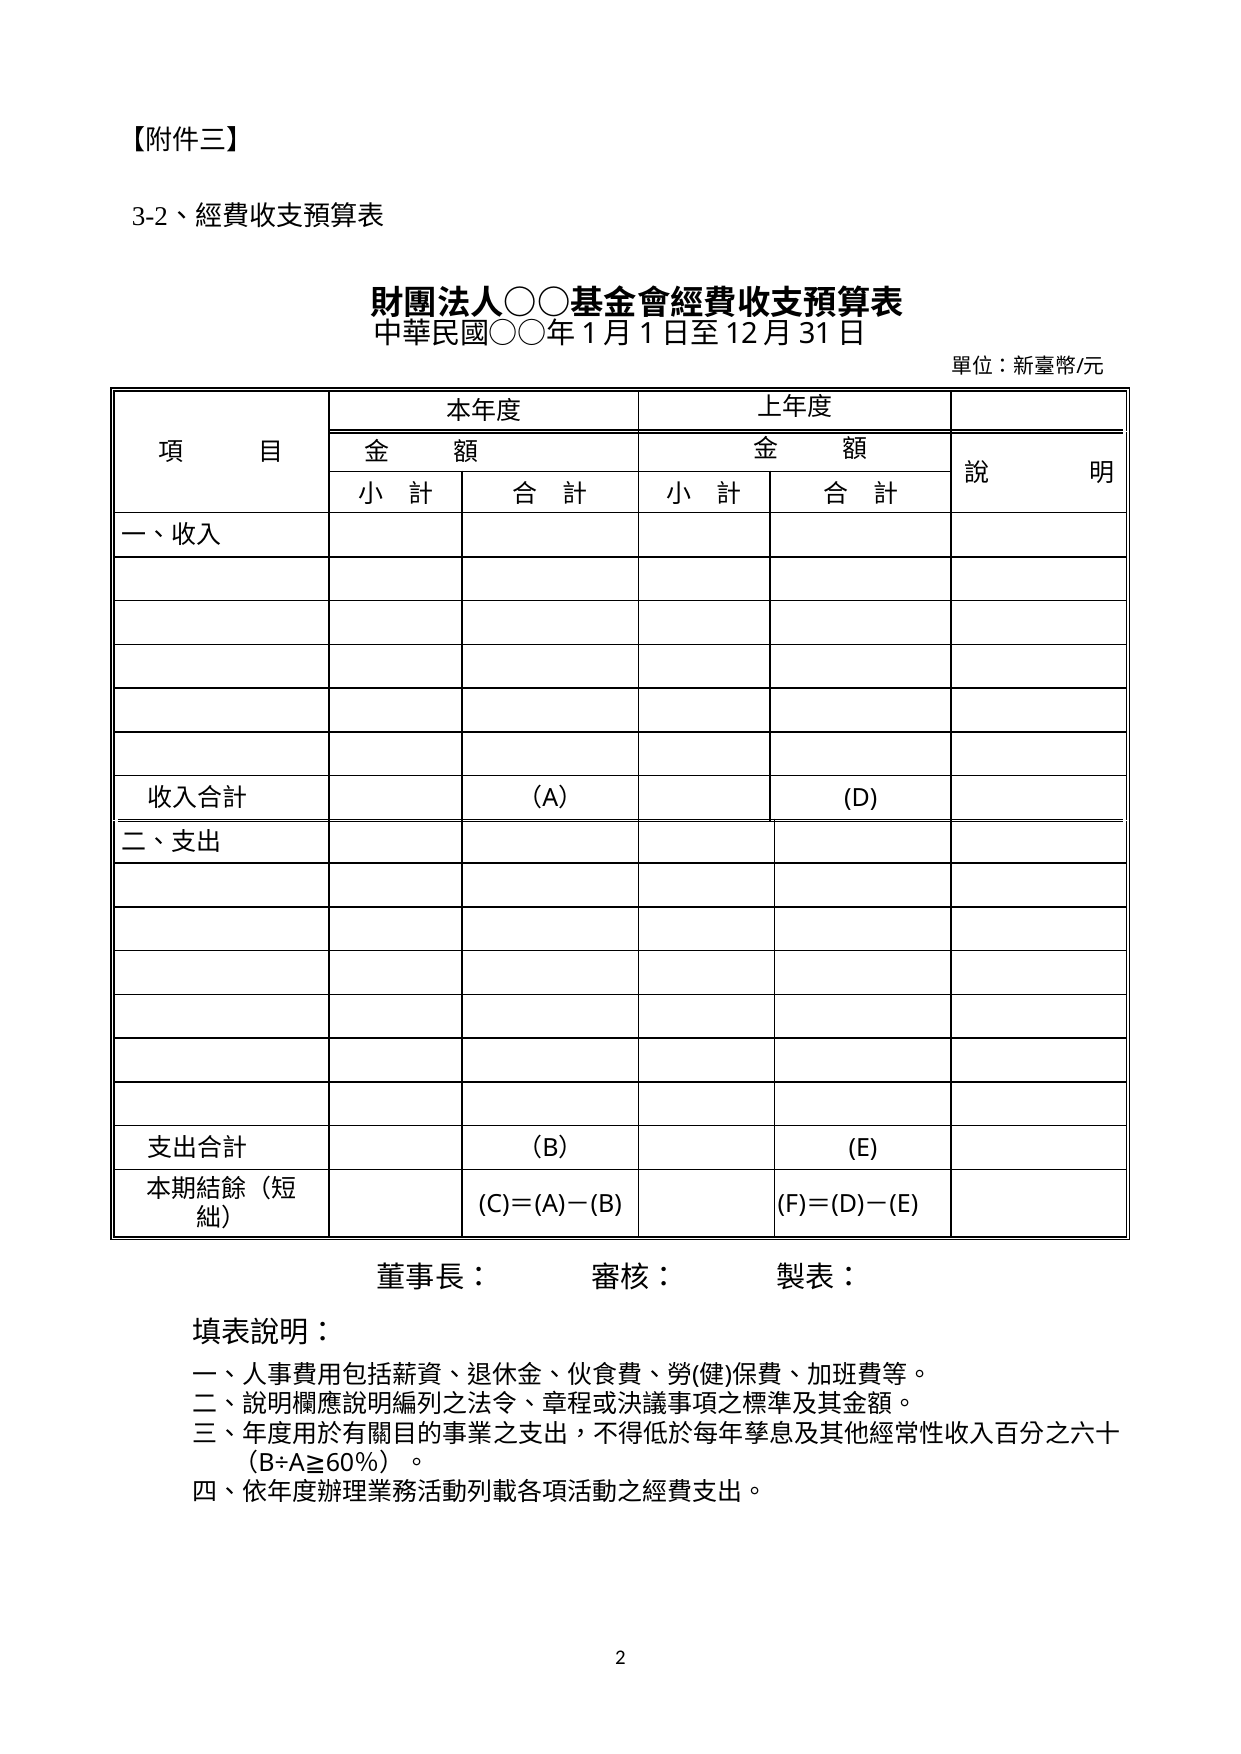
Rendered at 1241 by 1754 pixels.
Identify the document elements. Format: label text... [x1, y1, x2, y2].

table_cell [463, 864, 638, 906]
text 中華民國○○年1月1日至12月31日 [118, 321, 1122, 350]
table_cell [330, 951, 461, 993]
table_cell [463, 951, 638, 993]
table_cell [463, 1083, 638, 1125]
table_cell [330, 601, 461, 643]
table_cell 收入合計 [115, 776, 328, 818]
text 一、人事費用包括薪資、退休金、伙食費、勞(健)保費、加班費等。 [192, 1360, 1122, 1389]
table_header 項 目 [115, 392, 328, 512]
table_cell [639, 776, 769, 818]
table_cell (E) [775, 1126, 950, 1168]
table_cell [115, 1083, 328, 1125]
table_cell [115, 689, 328, 731]
table_cell [952, 1126, 1126, 1168]
table_cell [952, 819, 1126, 862]
table_cell [639, 1126, 774, 1168]
table_cell [775, 864, 950, 906]
table_cell (F)＝(D)－(E) [775, 1170, 950, 1236]
table_cell [639, 645, 769, 687]
table_cell [639, 951, 774, 993]
text 【附件三】 [118, 118, 1122, 157]
table_cell [463, 645, 638, 687]
table_cell [952, 951, 1126, 993]
table_cell [952, 558, 1126, 600]
table_cell [115, 951, 328, 993]
table_cell [115, 558, 328, 600]
table_cell [330, 908, 461, 950]
table_cell (C)＝(A)－(B) [463, 1170, 638, 1236]
text 填表說明： [192, 1319, 1122, 1348]
table_header [952, 392, 1126, 429]
table_cell 二、支出 [115, 819, 328, 862]
table_cell [952, 733, 1126, 775]
table_cell 小 計 [639, 472, 769, 512]
table_cell [463, 601, 638, 643]
table_cell [463, 908, 638, 950]
table_cell (D) [771, 776, 950, 818]
table_cell 金 額 [639, 434, 950, 471]
table_cell [330, 776, 461, 818]
table_cell [463, 733, 638, 775]
text 3-2、經費收支預算表 [118, 194, 1122, 233]
table_header 上年度 [639, 392, 950, 429]
table_cell [775, 995, 950, 1037]
table_cell [952, 776, 1126, 818]
table_cell [115, 601, 328, 643]
table_cell [463, 689, 638, 731]
table_cell [952, 1170, 1126, 1236]
table_cell （A） [463, 776, 638, 818]
text 財團法人○○基金會經費收支預算表 [118, 291, 1122, 321]
table_cell [771, 558, 950, 600]
table_cell [775, 951, 950, 993]
table_cell 小 計 [330, 472, 461, 512]
table_cell 一、收入 [115, 513, 328, 556]
table_cell [639, 1039, 774, 1081]
table_cell [639, 689, 769, 731]
table_cell [463, 558, 638, 600]
table_cell [115, 645, 328, 687]
table_cell [952, 689, 1126, 731]
table_cell [771, 689, 950, 731]
table_cell [639, 558, 769, 600]
table_cell [639, 864, 774, 906]
table_cell 說 明 [952, 429, 1128, 512]
text 單位：新臺幣/元 [118, 350, 1104, 379]
table_cell [775, 822, 950, 862]
table_cell [775, 908, 950, 950]
table_cell [463, 513, 638, 556]
table_cell [115, 995, 328, 1037]
table_header 本年度 [330, 392, 638, 429]
table_cell [463, 1039, 638, 1081]
text 四、依年度辦理業務活動列載各項活動之經費支出。 [192, 1477, 1122, 1506]
table_cell [952, 513, 1126, 556]
table_cell [771, 645, 950, 687]
table_cell [330, 822, 461, 862]
table_cell [115, 1039, 328, 1081]
table_cell [115, 864, 328, 906]
table_cell [330, 1170, 461, 1236]
table_cell [330, 864, 461, 906]
table_cell [952, 908, 1126, 950]
text 董事長： 審核： 製表： [118, 1264, 1122, 1294]
table_cell （B） [463, 1126, 638, 1168]
table_cell [952, 864, 1126, 906]
table_cell [639, 822, 774, 862]
table_cell 本期結餘（短絀） [115, 1170, 328, 1236]
table_cell [639, 1170, 774, 1236]
table_cell [952, 1039, 1126, 1081]
table_cell [330, 645, 461, 687]
table_cell [330, 689, 461, 731]
table_cell [330, 513, 461, 556]
table_cell [639, 733, 769, 775]
table_cell [771, 513, 950, 556]
table_cell [330, 1083, 461, 1125]
table_cell 合 計 [771, 472, 950, 512]
table_cell [771, 733, 950, 775]
table_cell [330, 995, 461, 1037]
table_cell [639, 908, 774, 950]
table_cell [952, 995, 1126, 1037]
text 三、年度用於有關目的事業之支出，不得低於每年孳息及其他經常性收入百分之六十（B÷A≧60％）。 [192, 1419, 1122, 1477]
table_cell [952, 645, 1126, 687]
table_cell 合 計 [463, 472, 638, 512]
table_cell [639, 1083, 774, 1125]
table_cell 金 額 [330, 434, 638, 471]
table_cell [115, 908, 328, 950]
table_cell [330, 1039, 461, 1081]
text 二、說明欄應說明編列之法令、章程或決議事項之標準及其金額。 [192, 1389, 1122, 1419]
table_cell [330, 558, 461, 600]
table_cell [463, 822, 638, 862]
table_cell [463, 995, 638, 1037]
table_cell [115, 733, 328, 775]
table_cell [952, 601, 1126, 643]
table_cell [775, 1039, 950, 1081]
table_cell [639, 995, 774, 1037]
table_cell [952, 1083, 1126, 1125]
table_cell [775, 1083, 950, 1125]
table_cell 支出合計 [115, 1126, 328, 1168]
table_cell [639, 513, 769, 556]
table_cell [330, 1126, 461, 1168]
table_cell [771, 601, 950, 643]
table_cell [330, 733, 461, 775]
table_cell [639, 601, 769, 643]
